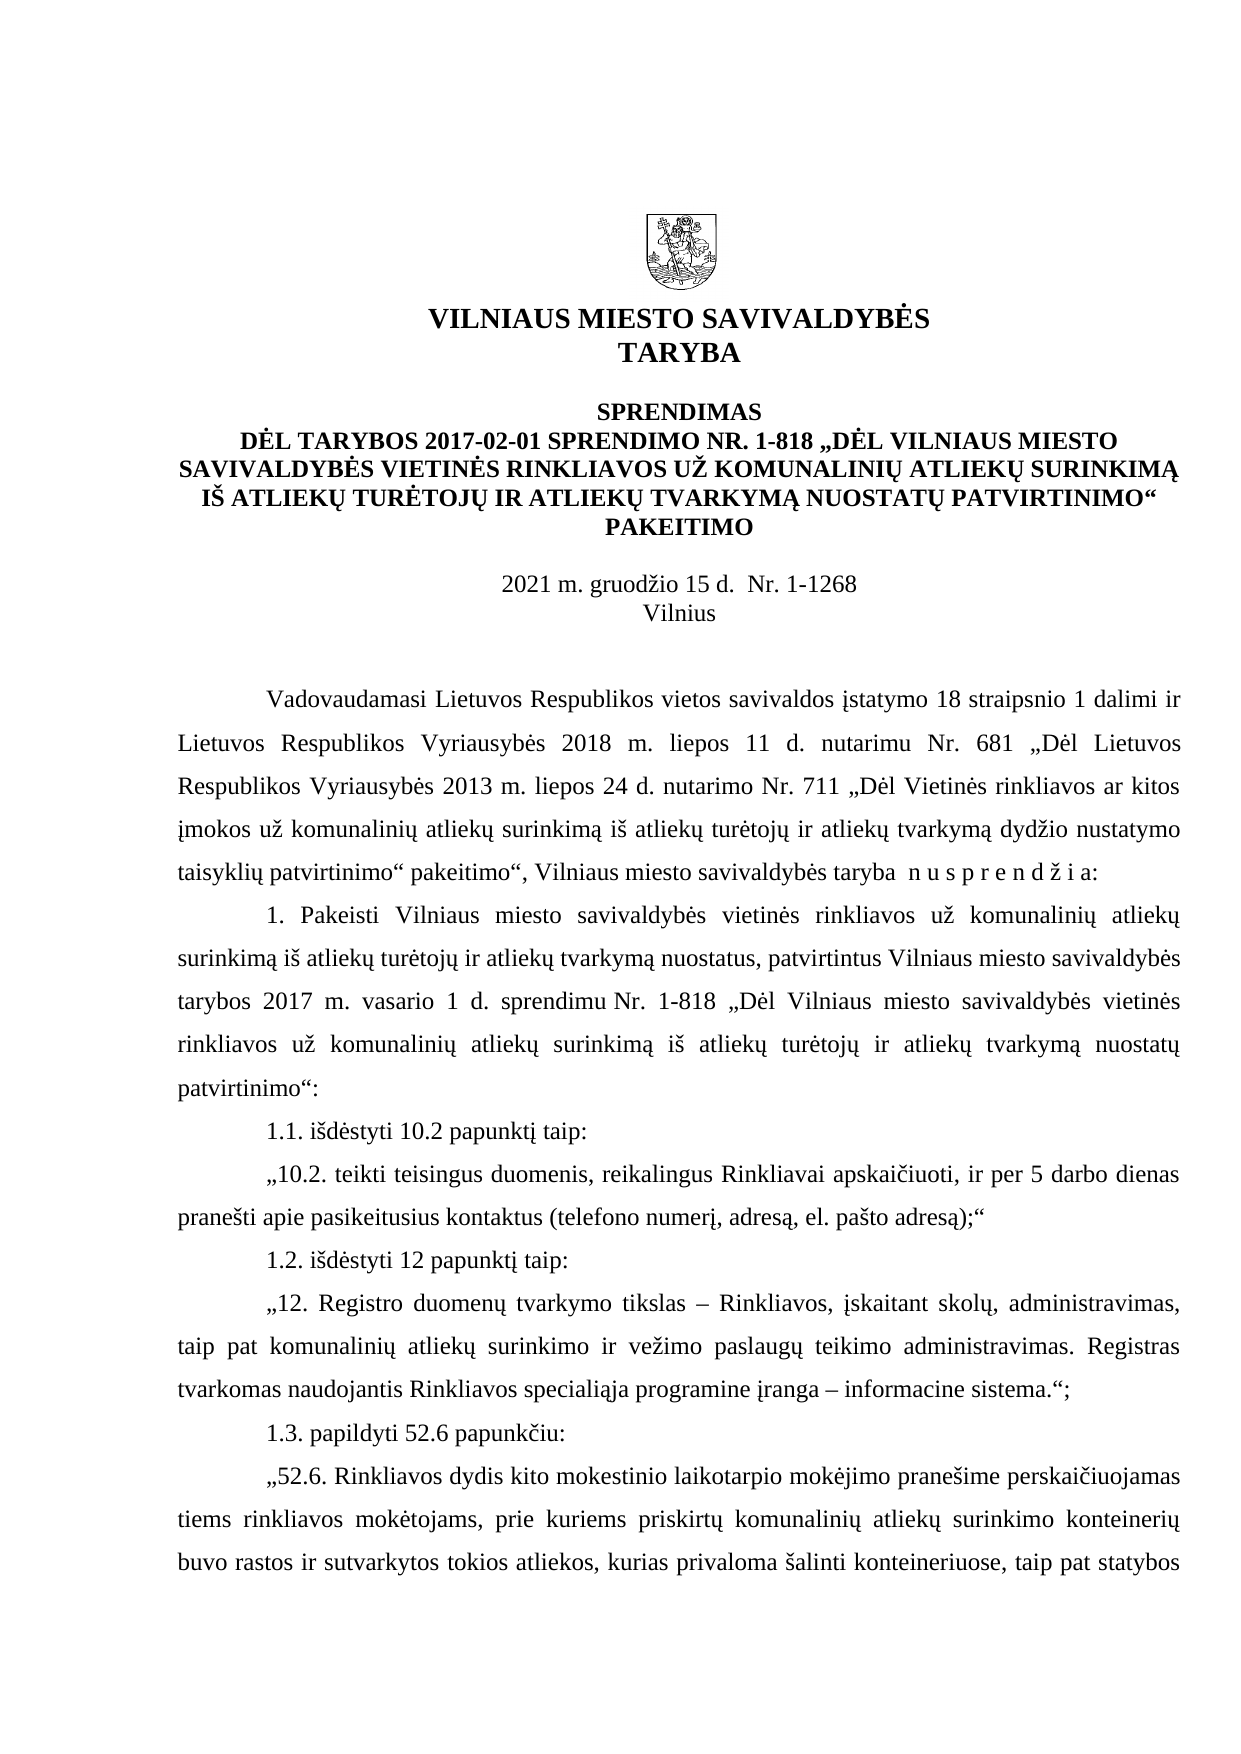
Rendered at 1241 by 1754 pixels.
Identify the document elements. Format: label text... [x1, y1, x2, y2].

text TARYBA [177, 335, 1181, 368]
text 1.1. išdėstyti 10.2 papunktį taip: [177, 1116, 1181, 1144]
text 1. Pakeisti Vilniaus miesto savivaldybės vietinės rinkliavos už komunalinių atliekų surinkimą iš atliekų turėtojų ir atliekų tvarkymą nuostatus, patvirtintus Vilniaus miesto savivaldybės tarybos 2017 m. vasario 1 d. sprendimu Nr. 1-818 „Dėl Vilniaus miesto savivaldybės vietinės rinkliavos už komunalinių atliekų surinkimą iš atliekų turėtojų ir atliekų tvarkymą nuostatų patvirtinimo“: [177, 900, 1181, 1101]
text Vilnius [177, 598, 1181, 627]
text Vadovaudamasi Lietuvos Respublikos vietos savivaldos įstatymo 18 straipsnio 1 dalimi ir Lietuvos Respublikos Vyriausybės 2018 m. liepos 11 d. nutarimu Nr. 681 „Dėl Lietuvos Respublikos Vyriausybės 2013 m. liepos 24 d. nutarimo Nr. 711 „Dėl Vietinės rinkliavos ar kitos įmokos už komunalinių atliekų surinkimą iš atliekų turėtojų ir atliekų tvarkymą dydžio nustatymo taisyklių patvirtinimo“ pakeitimo“, Vilniaus miesto savivaldybės taryba n u s p r e n d ž i a: [177, 684, 1181, 886]
text „10.2. teikti teisingus duomenis, reikalingus Rinkliavai apskaičiuoti, ir per 5 darbo dienas pranešti apie pasikeitusius kontaktus (telefono numerį, adresą, el. pašto adresą);“ [177, 1159, 1181, 1231]
text DĖL TARYBOS 2017-02-01 SPRENDIMO NR. 1-818 „DĖL VILNIAUS MIESTO SAVIVALDYBĖS VIETINĖS RINKLIAVOS UŽ KOMUNALINIŲ ATLIEKŲ SURINKIMĄ IŠ ATLIEKŲ TURĖTOJŲ IR ATLIEKŲ TVARKYMĄ NUOSTATŲ PATVIRTINIMO“ PAKEITIMO [177, 426, 1181, 541]
text 2021 m. gruodžio 15 d. Nr. 1-1268 [177, 569, 1181, 598]
text „52.6. Rinkliavos dydis kito mokestinio laikotarpio mokėjimo pranešime perskaičiuojamas tiems rinkliavos mokėtojams, prie kuriems priskirtų komunalinių atliekų surinkimo konteinerių buvo rastos ir sutvarkytos tokios atliekos, kurias privaloma šalinti konteineriuose, taip pat statybos [177, 1461, 1181, 1576]
text VILNIAUS MIESTO SAVIVALDYBĖS [177, 301, 1181, 335]
text „12. Registro duomenų tvarkymo tikslas – Rinkliavos, įskaitant skolų, administravimas, taip pat komunalinių atliekų surinkimo ir vežimo paslaugų teikimo administravimas. Registras tvarkomas naudojantis Rinkliavos specialiąja programine įranga – informacine sistema.“; [177, 1288, 1181, 1403]
text SPRENDIMAS [177, 397, 1181, 426]
text 1.2. išdėstyti 12 papunktį taip: [177, 1245, 1181, 1274]
text 1.3. papildyti 52.6 papunkčiu: [177, 1418, 1181, 1446]
